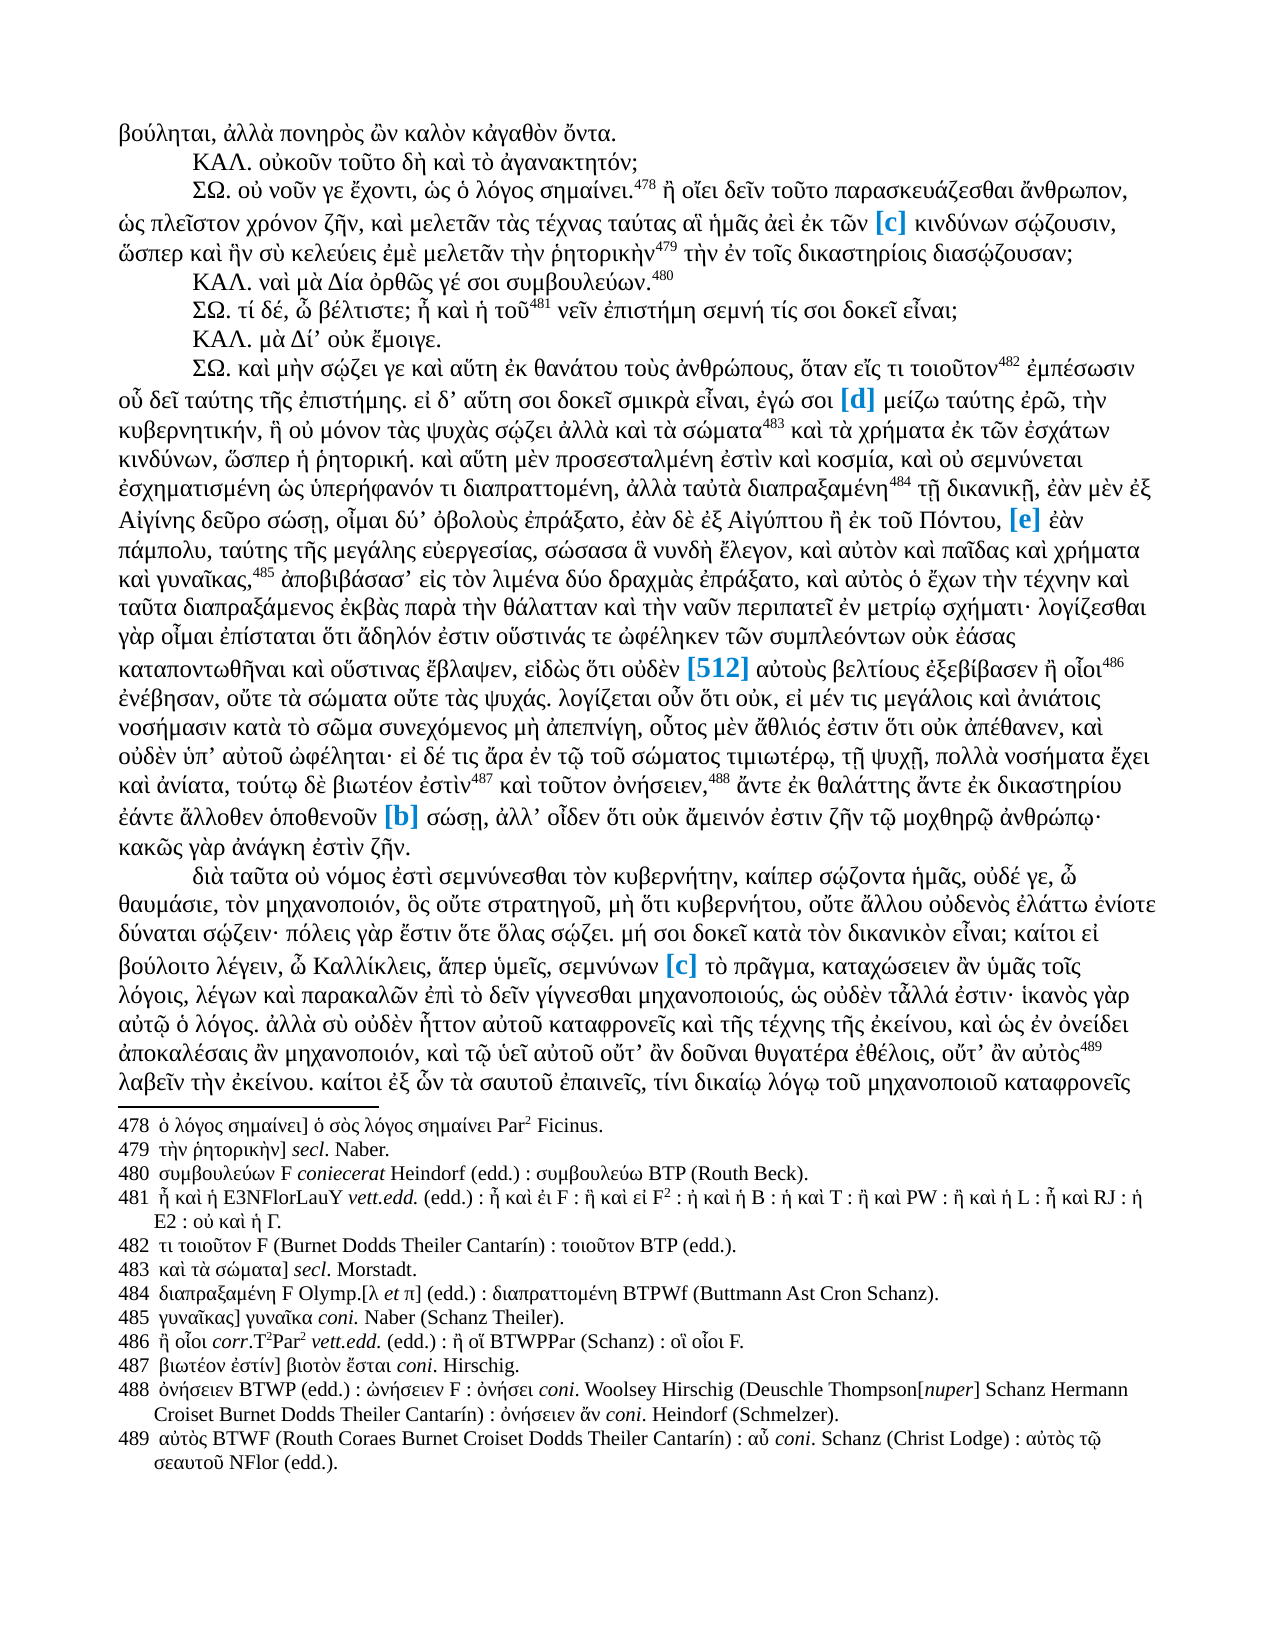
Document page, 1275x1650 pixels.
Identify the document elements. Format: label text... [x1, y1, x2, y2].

text ἢ οἷοι corr.T2Par2 vett.edd. (edd.) : ἢ οἵ BTWPPar (Schanz) : οἳ οἷοι F. [118, 1329, 1157, 1353]
text γυναῖκας] γυναῖκα coni. Naber (Schanz Theiler). [118, 1305, 1157, 1329]
text ΣΩ. καὶ μὴν σῴζει γε καὶ αὕτη ἐκ θανάτου τοὺς ἀνθρώπους, ὅταν εἴς τι τοιοῦτον ἐμπέσωσιν οὗ δεῖ ταύτης τῆς ἐπιστήμης. εἰ δʼ αὕτη σοι δοκεῖ σμικρὰ εἶναι, ἐγώ σοι [d] μείζω ταύτης ἐρῶ, τὴν κυβερνητικήν, ἣ οὐ μόνον τὰς ψυχὰς σῴζει ἀλλὰ καὶ τὰ σώματα καὶ τὰ χρήματα ἐκ τῶν ἐσχάτων κινδύνων, ὥσπερ ἡ ῥητορική. καὶ αὕτη μὲν προσεσταλμένη ἐστὶν καὶ κοσμία, καὶ οὐ σεμνύνεται ἐσχηματισμένη ὡς ὑπερήφανόν τι διαπραττομένη, ἀλλὰ ταὐτὰ διαπραξαμένη τῇ δικανικῇ, ἐὰν μὲν ἐξ Αἰγίνης δεῦρο σώσῃ, οἶμαι δύʼ ὀβολοὺς ἐπράξατο, ἐὰν δὲ ἐξ Αἰγύπτου ἢ ἐκ τοῦ Πόντου, [e] ἐὰν πάμπολυ, ταύτης τῆς μεγάλης εὐεργεσίας, σώσασα ἃ νυνδὴ ἔλεγον, καὶ αὐτὸν καὶ παῖδας καὶ χρήματα καὶ γυναῖκας, ἀποβιβάσασʼ εἰς τὸν λιμένα δύο δραχμὰς ἐπράξατο, καὶ αὐτὸς ὁ ἔχων τὴν τέχνην καὶ ταῦτα διαπραξάμενος ἐκβὰς παρὰ τὴν θάλατταν καὶ τὴν ναῦν περιπατεῖ ἐν μετρίῳ σχήματι· λογίζεσθαι γὰρ οἶμαι ἐπίσταται ὅτι ἄδηλόν ἐστιν οὕστινάς τε ὠφέληκεν τῶν συμπλεόντων οὐκ ἐάσας καταποντωθῆναι καὶ οὕστινας ἔβλαψεν, εἰδὼς ὅτι οὐδὲν [512] αὐτοὺς βελτίους ἐξεβίβασεν ἢ οἷοι ἐνέβησαν, οὔτε τὰ σώματα οὔτε τὰς ψυχάς. λογίζεται οὖν ὅτι οὐκ, εἰ μέν τις μεγάλοις καὶ ἀνιάτοις νοσήμασιν κατὰ τὸ σῶμα συνεχόμενος μὴ ἀπεπνίγη, οὗτος μὲν ἄθλιός ἐστιν ὅτι οὐκ ἀπέθανεν, καὶ οὐδὲν ὑπʼ αὐτοῦ ὠφέληται· εἰ δέ τις ἄρα ἐν τῷ τοῦ σώματος τιμιωτέρῳ, τῇ ψυχῇ, πολλὰ νοσήματα ἔχει καὶ ἀνίατα, τούτῳ δὲ βιωτέον ἐστὶν καὶ τοῦτον ὀνήσειεν, ἄντε ἐκ θαλάττης ἄντε ἐκ δικαστηρίου ἐάντε ἄλλοθεν ὁποθενοῦν [b] σώσῃ, ἀλλʼ οἶδεν ὅτι οὐκ ἄμεινόν ἐστιν ζῆν τῷ μοχθηρῷ ἀνθρώπῳ· κακῶς γὰρ ἀνάγκη ἐστὶν ζῆν. διὰ ταῦτα οὐ νόμος ἐστὶ σεμνύνεσθαι τὸν κυβερνήτην, καίπερ σῴζοντα ἡμᾶς, οὐδέ γε, ὦ θαυμάσιε, τὸν μηχανοποιόν, ὃς οὔτε στρατηγοῦ, μὴ ὅτι κυβερνήτου, οὔτε ἄλλου οὐδενὸς ἐλάττω ἐνίοτε δύναται σῴζειν· πόλεις γὰρ ἔστιν ὅτε ὅλας σῴζει. μή σοι δοκεῖ κατὰ τὸν δικανικὸν εἶναι; καίτοι εἰ βούλοιτο λέγειν, ὦ Καλλίκλεις, ἅπερ ὑμεῖς, σεμνύνων [c] τὸ πρᾶγμα, καταχώσειεν ἂν ὑμᾶς τοῖς λόγοις, λέγων καὶ παρακαλῶν ἐπὶ τὸ δεῖν γίγνεσθαι μηχανοποιούς, ὡς οὐδὲν τἆλλά ἐστιν· ἱκανὸς γὰρ αὐτῷ ὁ λόγος. ἀλλὰ σὺ οὐδὲν ἧττον αὐτοῦ καταφρονεῖς καὶ τῆς τέχνης τῆς ἐκείνου, καὶ ὡς ἐν ὀνείδει ἀποκαλέσαις ἂν μηχανοποιόν, καὶ τῷ ὑεῖ αὐτοῦ οὔτʼ ἂν δοῦναι θυγατέρα ἐθέλοις, οὔτʼ ἂν αὐτὸς λαβεῖν τὴν ἐκείνου. καίτοι ἐξ ὧν τὰ σαυτοῦ ἐπαινεῖς, τίνι δικαίῳ λόγῳ τοῦ μηχανοποιοῦ καταφρονεῖς [118, 353, 1157, 1096]
text ὀνήσειεν BTWP (edd.) : ὠνήσειεν F : ὀνήσει coni. Woolsey Hirschig (Deuschle Thompson[nuper] Schanz Hermann Croiset Burnet Dodds Theiler Cantarín) : ὀνήσειεν ἄν coni. Heindorf (Schmelzer). [118, 1377, 1157, 1426]
text ΣΩ. οὐ νοῦν γε ἔχοντι, ὡς ὁ λόγος σημαίνει. ἢ οἴει δεῖν τοῦτο παρασκευάζεσθαι ἄνθρωπον, ὡς πλεῖστον χρόνον ζῆν, καὶ μελετᾶν τὰς τέχνας ταύτας αἳ ἡμᾶς ἀεὶ ἐκ τῶν [c] κινδύνων σῴζουσιν, ὥσπερ καὶ ἣν σὺ κελεύεις ἐμὲ μελετᾶν τὴν ῥητορικὴν τὴν ἐν τοῖς δικαστηρίοις διασῴζουσαν; [118, 176, 1157, 267]
text τι τοιοῦτον F (Burnet Dodds Theiler Cantarín) : τοιοῦτον BTP (edd.). [118, 1233, 1157, 1257]
text τὴν ῥητορικὴν] secl. Naber. [118, 1137, 1157, 1161]
text βούληται, ἀλλὰ πονηρὸς ὢν καλὸν κἀγαθὸν ὄντα. [118, 118, 1157, 147]
text αὐτὸς BTWF (Routh Coraes Burnet Croiset Dodds Theiler Cantarín) : αὖ coni. Schanz (Christ Lodge) : αὐτὸς τῷ σεαυτοῦ NFlor (edd.). [118, 1426, 1157, 1474]
text ΣΩ. τί δέ, ὦ βέλτιστε; ἦ καὶ ἡ τοῦ νεῖν ἐπιστήμη σεμνή τίς σοι δοκεῖ εἶναι; [118, 295, 1157, 324]
text ΚΑΛ. οὐκοῦν τοῦτο δὴ καὶ τὸ ἀγανακτητόν; [118, 147, 1157, 176]
text συμβουλεύων F coniecerat Heindorf (edd.) : συμβουλεύω BTP (Routh Beck). [118, 1161, 1157, 1185]
text βιωτέον ἐστίν] βιοτὸν ἔσται coni. Hirschig. [118, 1353, 1157, 1377]
text διαπραξαμένη F Olymp.[λ et π] (edd.) : διαπραττομένη BTPWf (Buttmann Ast Cron Schanz). [118, 1281, 1157, 1305]
text ΚΑΛ. ναὶ μὰ Δία ὀρθῶς γέ σοι συμβουλεύων. [118, 267, 1157, 295]
text ὁ λόγος σημαίνει] ὁ σὸς λόγος σημαίνει Par2 Ficinus. [118, 1113, 1157, 1137]
text καὶ τὰ σώματα] secl. Morstadt. [118, 1257, 1157, 1281]
text ἦ καὶ ἡ E3NFlorLauY vett.edd. (edd.) : ἦ καὶ ἐι F : ἣ καὶ εἰ F2 : ἠ καὶ ἡ B : ἡ καὶ T : ἢ καὶ PW : ἢ καὶ ἡ L : ἦ καὶ RJ : ἡ E2 : οὐ καὶ ἡ Γ. [118, 1185, 1157, 1233]
text ΚΑΛ. μὰ Δίʼ οὐκ ἔμοιγε. [118, 324, 1157, 353]
